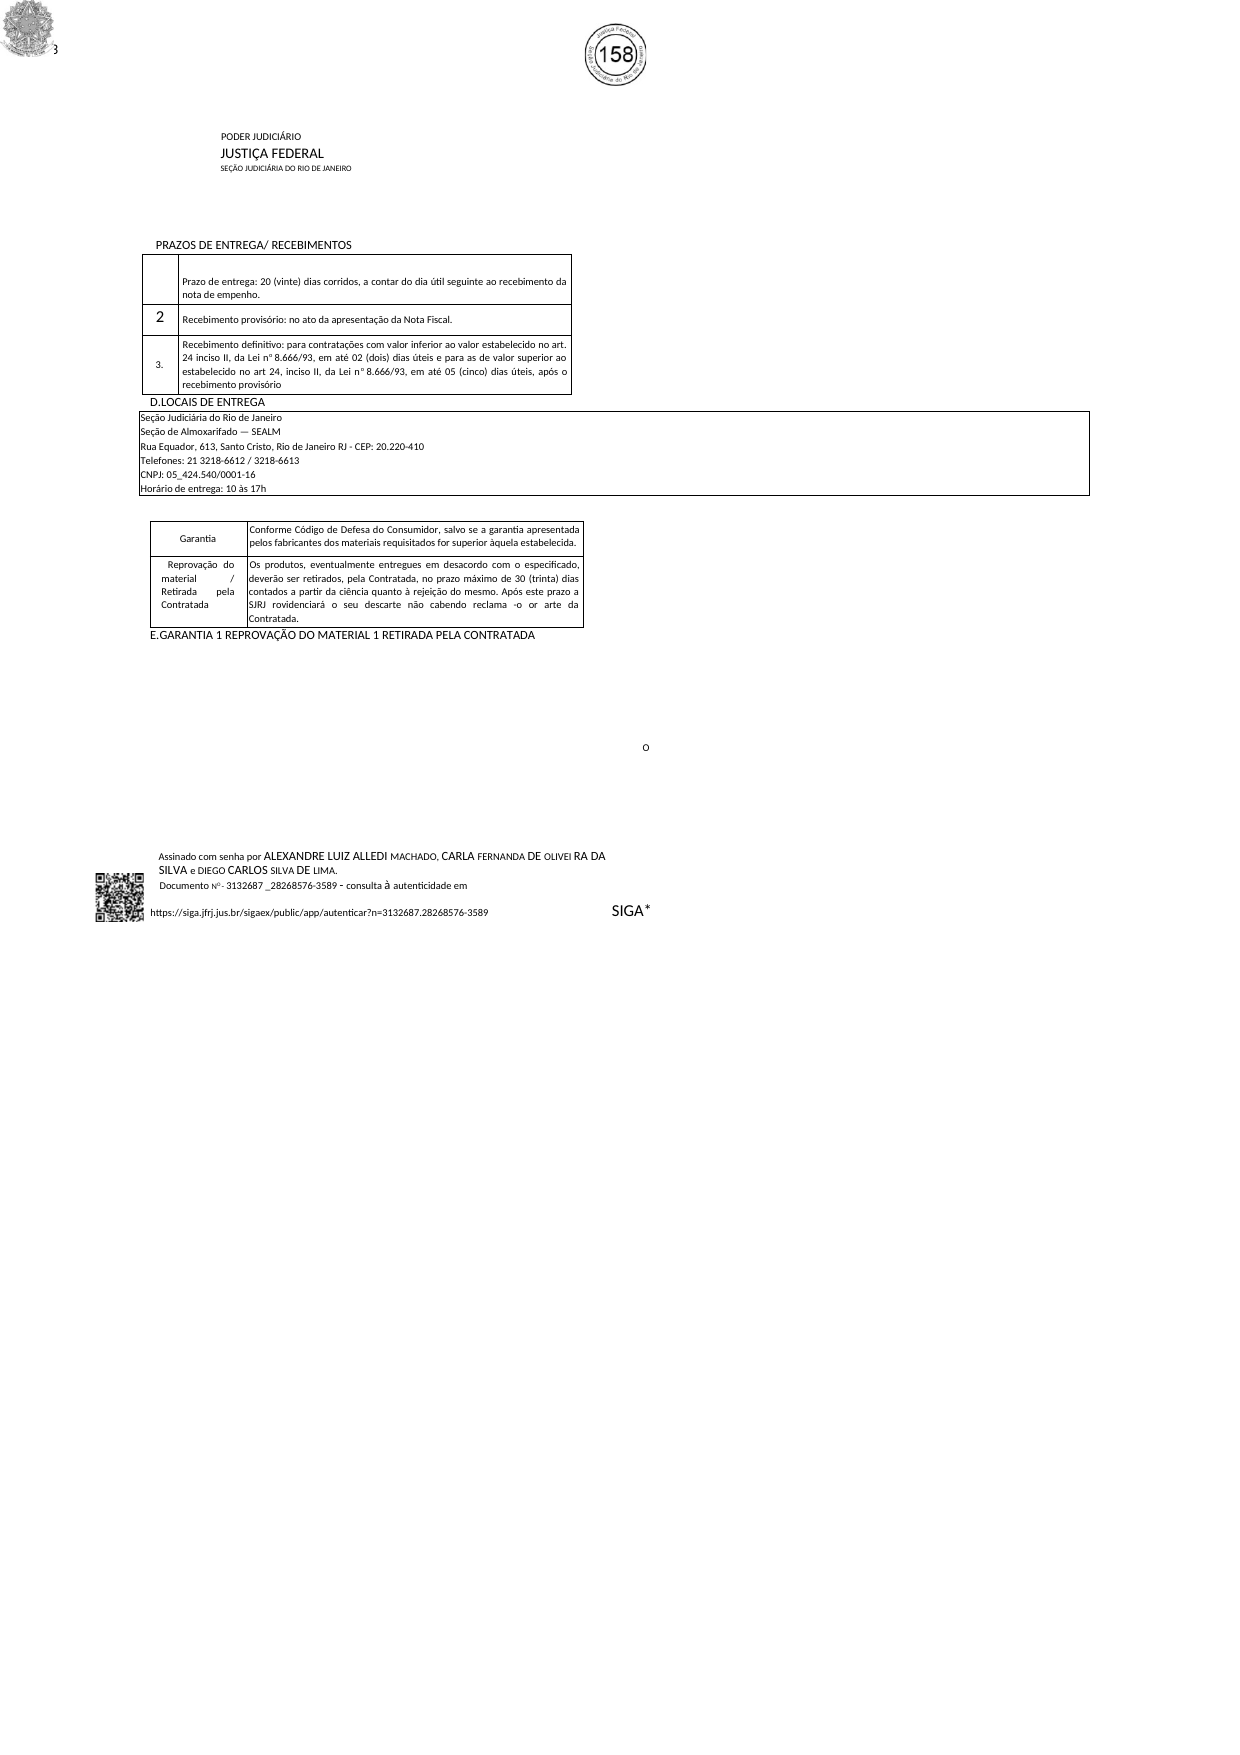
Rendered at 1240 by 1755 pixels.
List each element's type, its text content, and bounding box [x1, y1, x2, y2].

table_cell Os produtos, eventualmente entregues em desacordo com o especificado, deverão ser retirados, pela Contratada, no prazo máximo de 30 (trinta) dias contados a partir da ciência quanto à rejeição do mesmo. Após este prazo a SJRJ rovidenciará o seu descarte não cabendo reclama -o or arte da Contratada. [248, 557, 583, 627]
table_cell Recebimento definitivo: para contratações com valor inferior ao valor estabelecido no art. 24 inciso II, da Lei no 8.666/93, em até 02 (dois) dias úteis e para as de valor superior ao estabelecido no art 24, inciso II, da Lei no 8.666/93, em até 05 (cinco) dias úteis, após o recebimento provisório [179, 336, 571, 393]
table_header Garantia [151, 522, 247, 556]
table_header [143, 255, 178, 304]
text PRAZOS DE ENTREGA/ RECEBIMENTOS [156, 237, 1089, 252]
text Seção Judiciária do Rio de Janeiro [140, 412, 1089, 424]
text CNPJ: 05_424.540/0001-16 [140, 468, 1089, 481]
table_cell 3. [143, 336, 178, 393]
text Horário de entrega: 10 às 17h [140, 482, 1089, 495]
text Telefones: 21 3218-6612 / 3218-6613 [140, 453, 1089, 467]
list LOCAIS DE ENTREGA [132, 394, 1089, 409]
list GARANTIA 1 REPROVAÇÃO DO MATERIAL 1 RETIRADA PELA CONTRATADA [132, 627, 1089, 642]
table_cell Recebimento provisório: no ato da apresentação da Nota Fiscal. [179, 305, 571, 335]
table_cell 2 [143, 305, 178, 335]
text Seção de Almoxarifado — SEALM [140, 425, 1089, 438]
table_cell Reprovação do material / Retirada pela Contratada [151, 557, 247, 627]
table_header Prazo de entrega: 20 (vinte) dias corridos, a contar do dia útil seguinte ao recebimento da nota de empenho. [179, 255, 571, 304]
table_header Conforme Código de Defesa do Consumidor, salvo se a garantia apresentada pelos fabricantes dos materiais requisitados for superior àquela estabelecida. [248, 522, 583, 556]
text Rua Equador, 613, Santo Cristo, Rio de Janeiro RJ - CEP: 20.220-410 [140, 439, 1089, 453]
